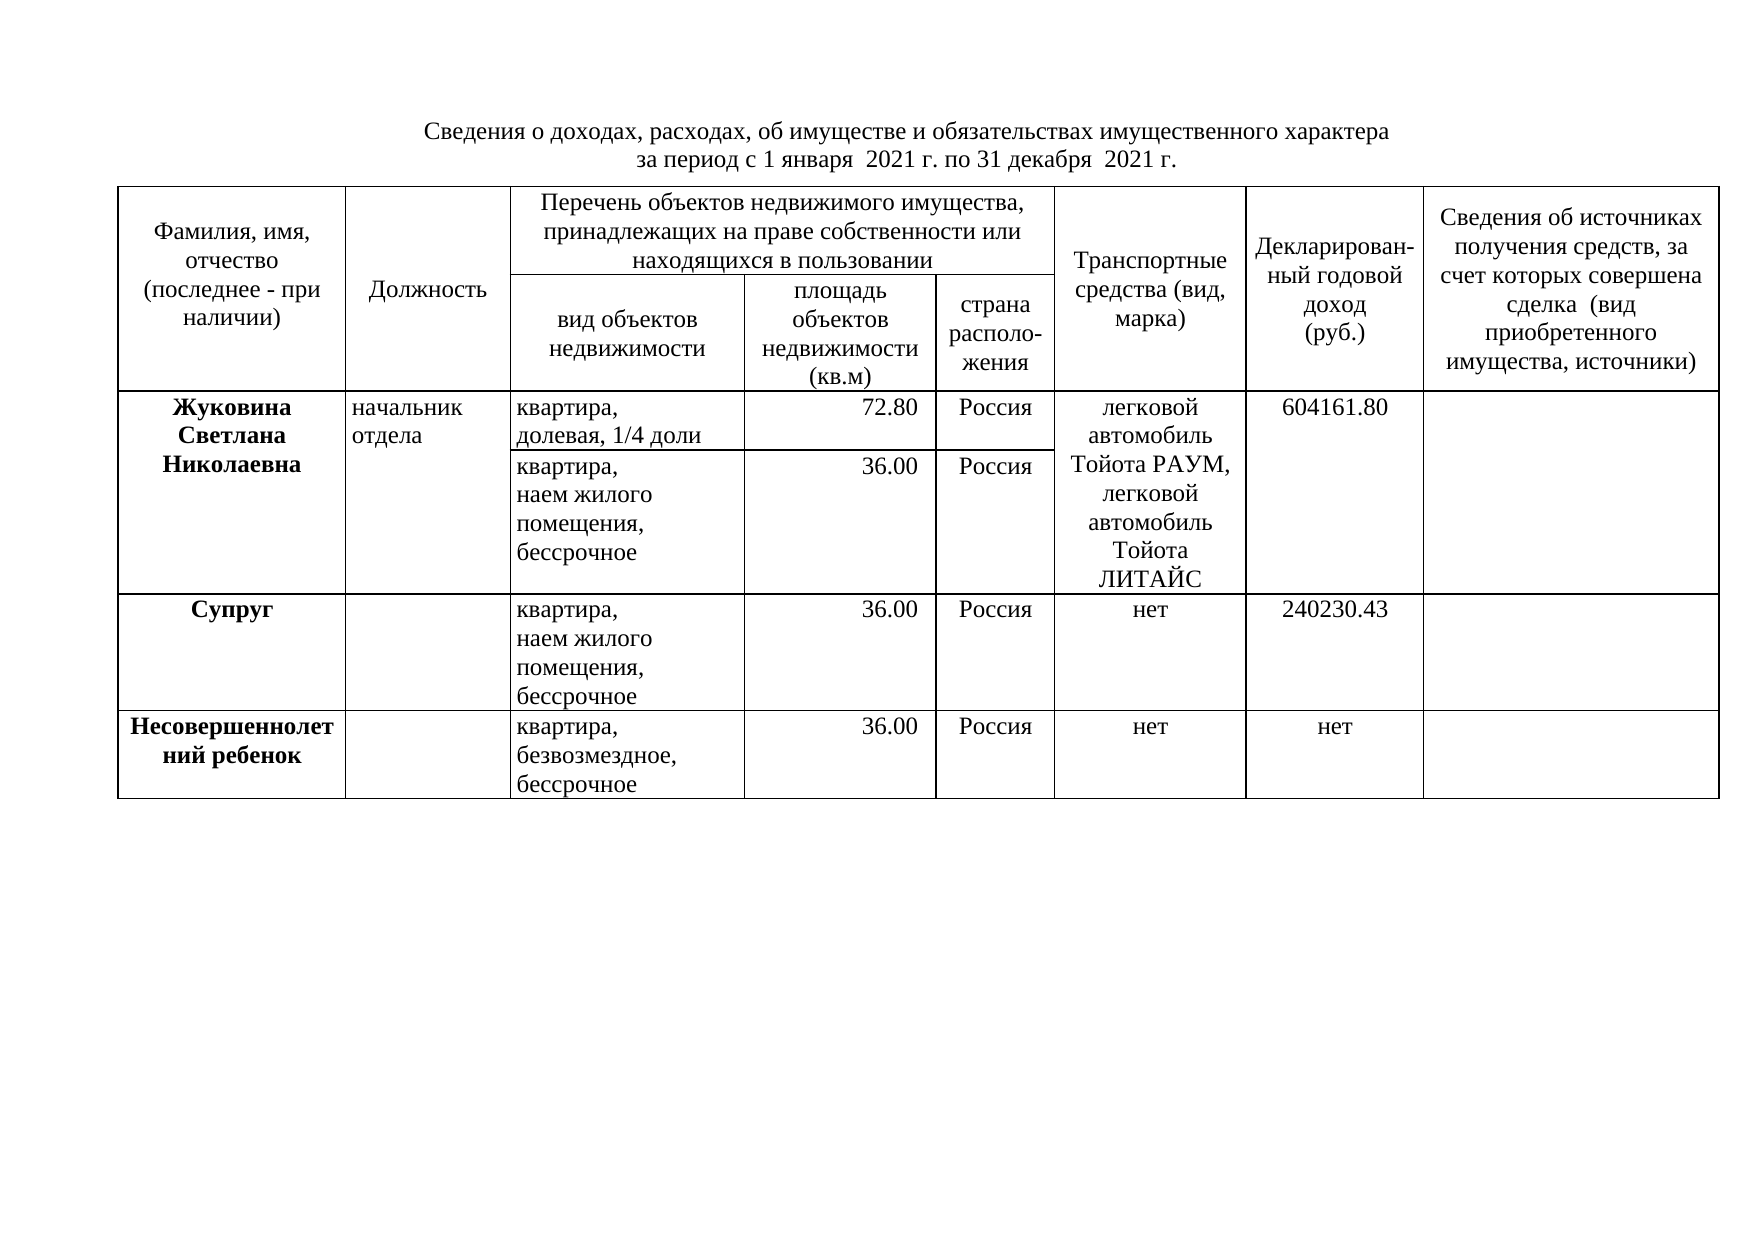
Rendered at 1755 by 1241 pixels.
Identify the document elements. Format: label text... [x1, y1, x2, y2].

table_cell [1424, 711, 1718, 797]
table_cell начальник отдела [346, 392, 510, 593]
table_header Должность [346, 187, 510, 390]
table_cell квартира, безвозмездное, бессрочное [511, 711, 744, 797]
table_header Сведения об источниках получения средств, за счет которых совершена сделка (вид приобретенного имущества, источники) [1424, 187, 1718, 390]
table_cell Несовершеннолетний ребенок [119, 711, 345, 797]
table_cell 36.00 [745, 711, 935, 797]
text Сведения о доходах, расходах, об имуществе и обязательствах имущественного характера [118, 116, 1695, 144]
table_cell [1424, 392, 1718, 593]
table_cell Россия [937, 711, 1054, 797]
table_cell квартира, наем жилого помещения, бессрочное [511, 451, 744, 593]
table_cell площадь объектов недвижимости (кв.м) [745, 275, 935, 390]
table_cell [346, 595, 510, 709]
table_cell квартира, наем жилого помещения, бессрочное [511, 595, 744, 709]
table_cell 36.00 [745, 595, 935, 709]
table_cell Россия [937, 392, 1054, 449]
table_cell [1424, 595, 1718, 709]
table_cell Россия [937, 595, 1054, 709]
table_cell нет [1055, 595, 1245, 709]
table_cell 604161.80 [1247, 392, 1423, 593]
table_cell 72.80 [745, 392, 935, 449]
table_cell Супруг [119, 595, 345, 709]
table_cell страна располо- жения [937, 275, 1054, 390]
table_cell Жуковина Светлана Николаевна [119, 392, 345, 593]
table_cell 36.00 [745, 451, 935, 593]
table_header Декларирован-ный годовой доход (руб.) [1247, 187, 1423, 390]
table_header Транспортные средства (вид, марка) [1055, 187, 1245, 390]
table_cell Россия [937, 451, 1054, 593]
table_header Перечень объектов недвижимого имущества, принадлежащих на праве собственности или находящихся в пользовании [511, 187, 1054, 274]
table_cell вид объектов недвижимости [511, 275, 744, 390]
table_cell 240230.43 [1247, 595, 1423, 709]
table_cell нет [1055, 711, 1245, 797]
table_cell легковой автомобиль Тойота РАУМ, легковой автомобиль Тойота ЛИТАЙС [1055, 392, 1245, 593]
table_cell [346, 711, 510, 797]
table_header Фамилия, имя, отчество (последнее - при наличии) [119, 187, 345, 390]
table_cell нет [1247, 711, 1423, 797]
text за период с 1 января 2021 г. по 31 декабря 2021 г. [118, 144, 1695, 173]
table_cell квартира, долевая, 1/4 доли [511, 392, 744, 449]
